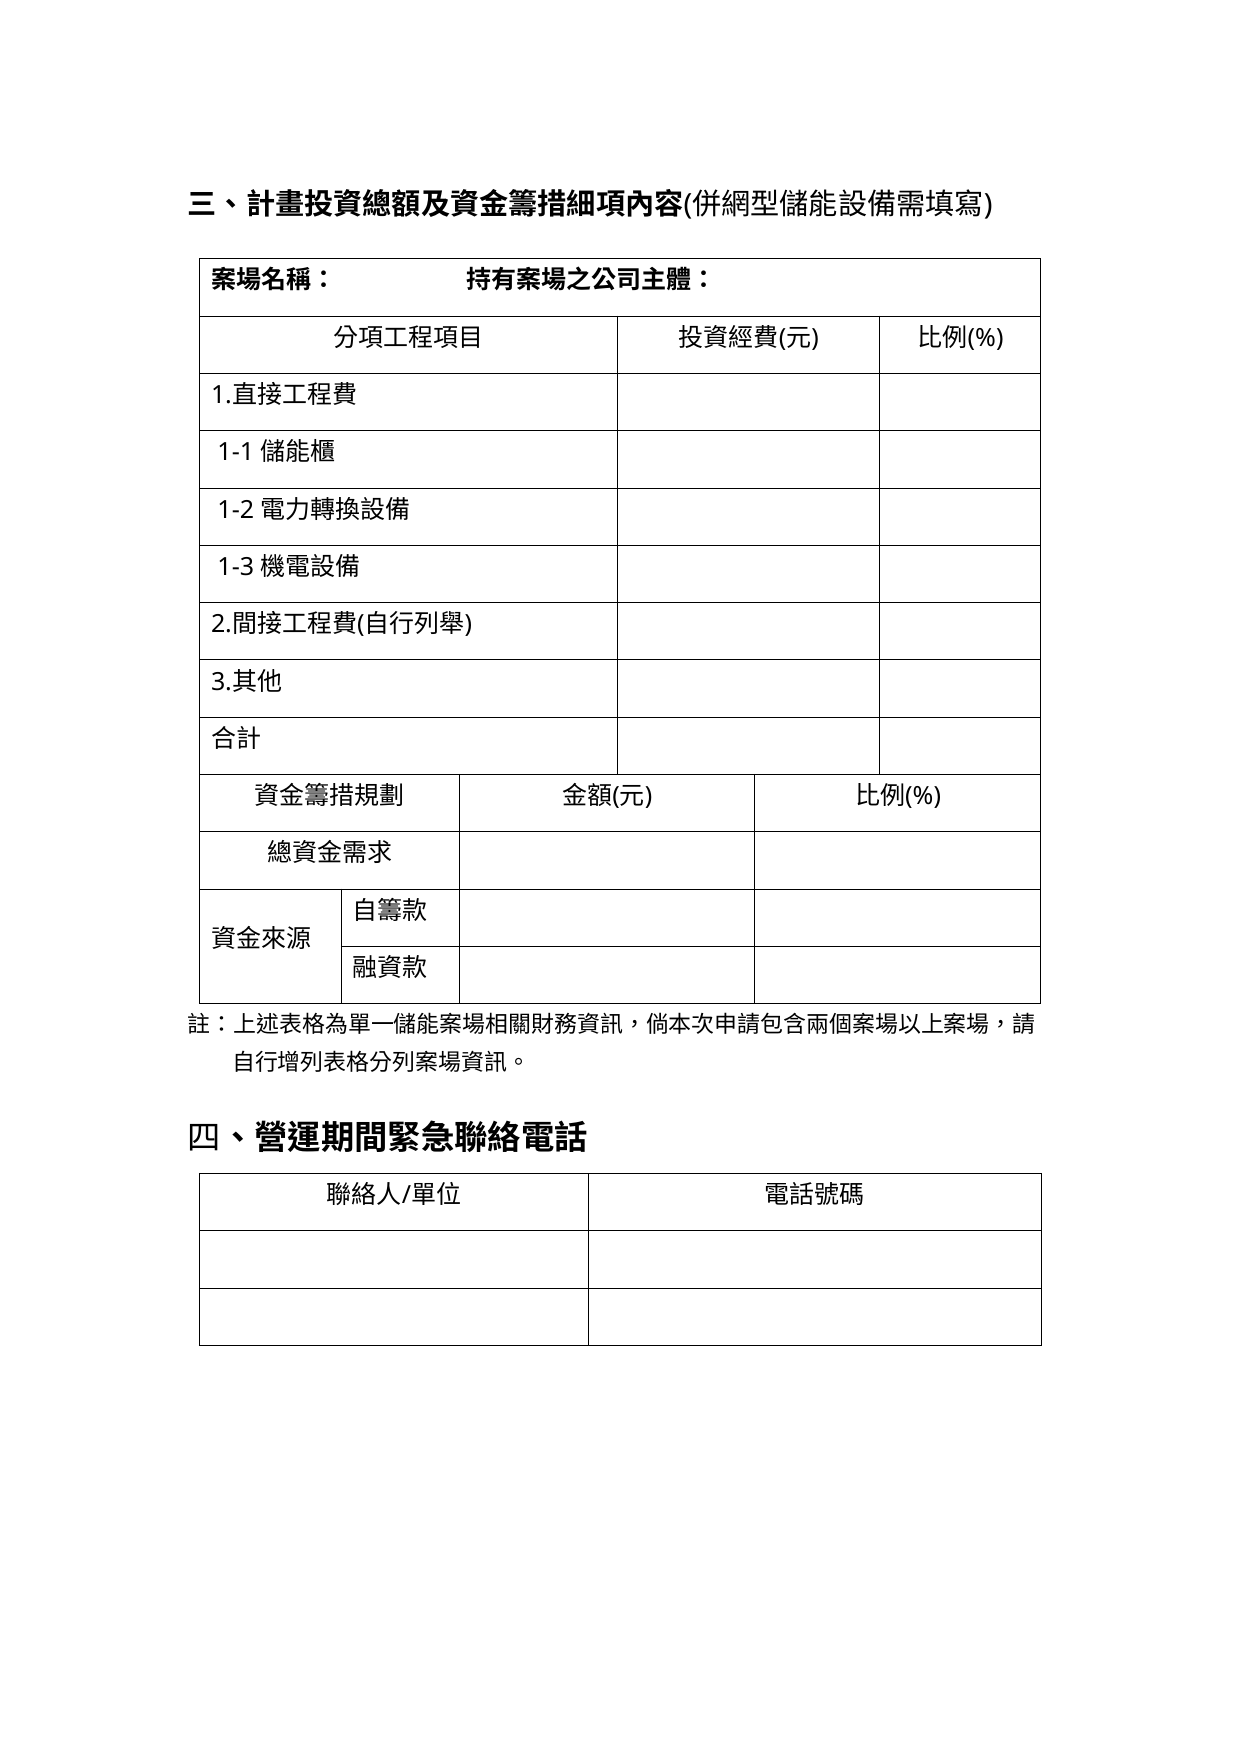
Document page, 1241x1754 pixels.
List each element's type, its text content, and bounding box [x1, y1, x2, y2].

table_cell [880, 489, 1040, 545]
table_cell [755, 947, 1040, 1003]
table_cell 投資經費(元) [618, 317, 879, 373]
table_cell [200, 1231, 588, 1287]
table_cell 1-2 電力轉換設備 [200, 489, 617, 545]
table_cell [755, 890, 1040, 946]
table_cell [880, 374, 1040, 430]
text 四、營運期間緊急聯絡電話 [187, 1098, 1053, 1173]
table_cell 1.直接工程費 [200, 374, 617, 430]
table_cell [618, 660, 879, 717]
table_cell 總資金需求 [200, 832, 459, 888]
table_cell [618, 374, 879, 430]
table_header 電話號碼 [589, 1174, 1041, 1230]
table_cell [589, 1231, 1041, 1287]
table_cell [618, 546, 879, 602]
table_cell [200, 1289, 588, 1345]
table_cell 融資款 [342, 947, 459, 1003]
table_cell [880, 660, 1040, 717]
table_cell 金額(元) [460, 775, 754, 831]
table_cell 合計 [200, 718, 617, 774]
table_cell [880, 718, 1040, 774]
table_cell 比例(%) [880, 317, 1040, 373]
table_cell [880, 546, 1040, 602]
table_cell [460, 832, 754, 888]
table_cell [618, 489, 879, 545]
table_cell 自籌款 [342, 890, 459, 946]
table_cell 3.其他 [200, 660, 617, 717]
table_cell 分項工程項目 [200, 317, 617, 373]
table_cell [618, 718, 879, 774]
table_header 聯絡人/單位 [200, 1174, 588, 1230]
table_header 案場名稱： 持有案場之公司主體： [200, 259, 1040, 316]
text 註：上述表格為單一儲能案場相關財務資訊，倘本次申請包含兩個案場以上案場，請自行增列表格分列案場資訊。 [187, 1004, 1044, 1079]
text 三、計畫投資總額及資金籌措細項內容(併網型儲能設備需填寫) [187, 164, 1053, 239]
table_cell [755, 832, 1040, 888]
table_cell 1-3 機電設備 [200, 546, 617, 602]
table_cell 資金籌措規劃 [200, 775, 459, 831]
table_cell [460, 947, 754, 1003]
table_cell 2.間接工程費(自行列舉) [200, 603, 617, 659]
table_cell [618, 431, 879, 487]
table_cell 1-1 儲能櫃 [200, 431, 617, 487]
table_cell [880, 603, 1040, 659]
table_cell 比例(%) [755, 775, 1040, 831]
table_cell [460, 890, 754, 946]
table_cell [880, 431, 1040, 487]
table_cell 資金來源 [200, 890, 341, 1003]
table_cell [618, 603, 879, 659]
table_cell [589, 1289, 1041, 1345]
